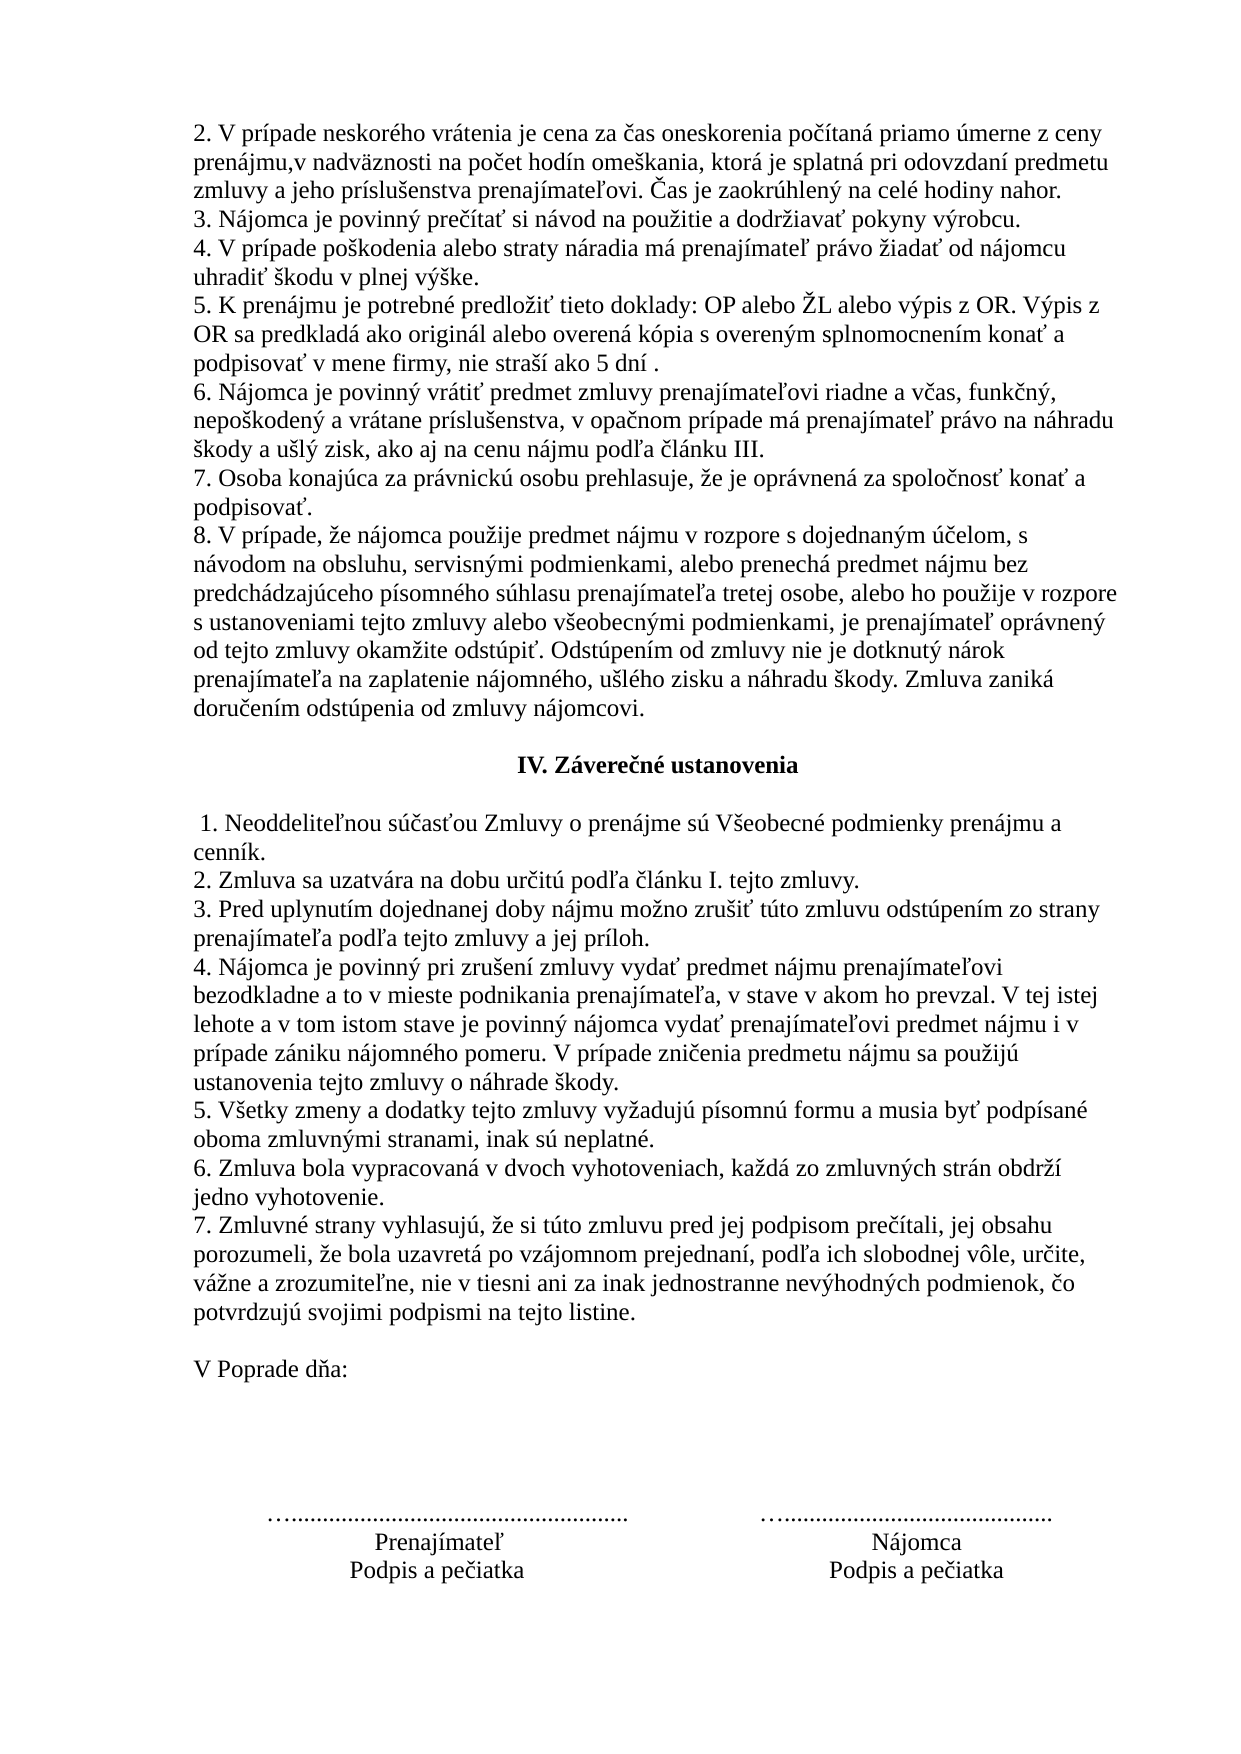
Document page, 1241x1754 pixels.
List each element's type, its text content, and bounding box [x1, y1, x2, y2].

list IV. Záverečné ustanovenia [156, 751, 1122, 779]
list 6. Nájomca je povinný vrátiť predmet zmluvy prenajímateľovi riadne a včas, funkčný, nepoškodený a vrátane príslušenstva, v opačnom prípade má prenajímateľ právo na náhradu škody a ušlý zisk, ako aj na cenu nájmu podľa článku III. [156, 377, 1122, 463]
text …...................................................... …........................................... [118, 1498, 1122, 1527]
list 3. Pred uplynutím dojednanej doby nájmu možno zrušiť túto zmluvu odstúpením zo strany prenajímateľa podľa tejto zmluvy a jej príloh. [156, 894, 1122, 952]
list 6. Zmluva bola vypracovaná v dvoch vyhotoveniach, každá zo zmluvných strán obdrží jedno vyhotovenie. [156, 1153, 1122, 1211]
list 4. Nájomca je povinný pri zrušení zmluvy vydať predmet nájmu prenajímateľovi bezodkladne a to v mieste podnikania prenajímateľa, v stave v akom ho prevzal. V tej istej lehote a v tom istom stave je povinný nájomca vydať prenajímateľovi predmet nájmu i v prípade zániku nájomného pomeru. V prípade zničenia predmetu nájmu sa použijú ustanovenia tejto zmluvy o náhrade škody. [156, 952, 1122, 1096]
list 5. Všetky zmeny a dodatky tejto zmluvy vyžadujú písomnú formu a musia byť podpísané oboma zmluvnými stranami, inak sú neplatné. [156, 1096, 1122, 1153]
list 1. Neoddeliteľnou súčasťou Zmluvy o prenájme sú Všeobecné podmienky prenájmu a cenník. [156, 808, 1122, 866]
list 8. V prípade, že nájomca použije predmet nájmu v rozpore s dojednaným účelom, s návodom na obsluhu, servisnými podmienkami, alebo prenechá predmet nájmu bez predchádzajúceho písomného súhlasu prenajímateľa tretej osobe, alebo ho použije v rozpore s ustanoveniami tejto zmluvy alebo všeobecnými podmienkami, je prenajímateľ oprávnený od tejto zmluvy okamžite odstúpiť. Odstúpením od zmluvy nie je dotknutý nárok prenajímateľa na zaplatenie nájomného, ušlého zisku a náhradu škody. Zmluva zaniká doručením odstúpenia od zmluvy nájomcovi. [156, 521, 1122, 722]
list Prenajímateľ Nájomca [231, 1527, 1122, 1556]
list 7. Osoba konajúca za právnickú osobu prehlasuje, že je oprávnená za spoločnosť konať a podpisovať. [156, 463, 1122, 521]
list 2. V prípade neskorého vrátenia je cena za čas oneskorenia počítaná priamo úmerne z ceny prenájmu,v nadväznosti na počet hodín omeškania, ktorá je splatná pri odovzdaní predmetu zmluvy a jeho príslušenstva prenajímateľovi. Čas je zaokrúhlený na celé hodiny nahor. [156, 118, 1122, 204]
list 2. Zmluva sa uzatvára na dobu určitú podľa článku I. tejto zmluvy. [156, 866, 1122, 894]
list V Poprade dňa: [156, 1354, 1122, 1383]
list 5. K prenájmu je potrebné predložiť tieto doklady: OP alebo ŽL alebo výpis z OR. Výpis z OR sa predkladá ako originál alebo overená kópia s overeným splnomocnením konať a podpisovať v mene firmy, nie straší ako 5 dní . [156, 291, 1122, 377]
list Podpis a pečiatka Podpis a pečiatka [156, 1556, 1122, 1584]
list 3. Nájomca je povinný prečítať si návod na použitie a dodržiavať pokyny výrobcu. [156, 204, 1122, 233]
list 7. Zmluvné strany vyhlasujú, že si túto zmluvu pred jej podpisom prečítali, jej obsahu porozumeli, že bola uzavretá po vzájomnom prejednaní, podľa ich slobodnej vôle, určite, vážne a zrozumiteľne, nie v tiesni ani za inak jednostranne nevýhodných podmienok, čo potvrdzujú svojimi podpismi na tejto listine. [156, 1211, 1122, 1326]
list 4. V prípade poškodenia alebo straty náradia má prenajímateľ právo žiadať od nájomcu uhradiť škodu v plnej výške. [156, 233, 1122, 291]
